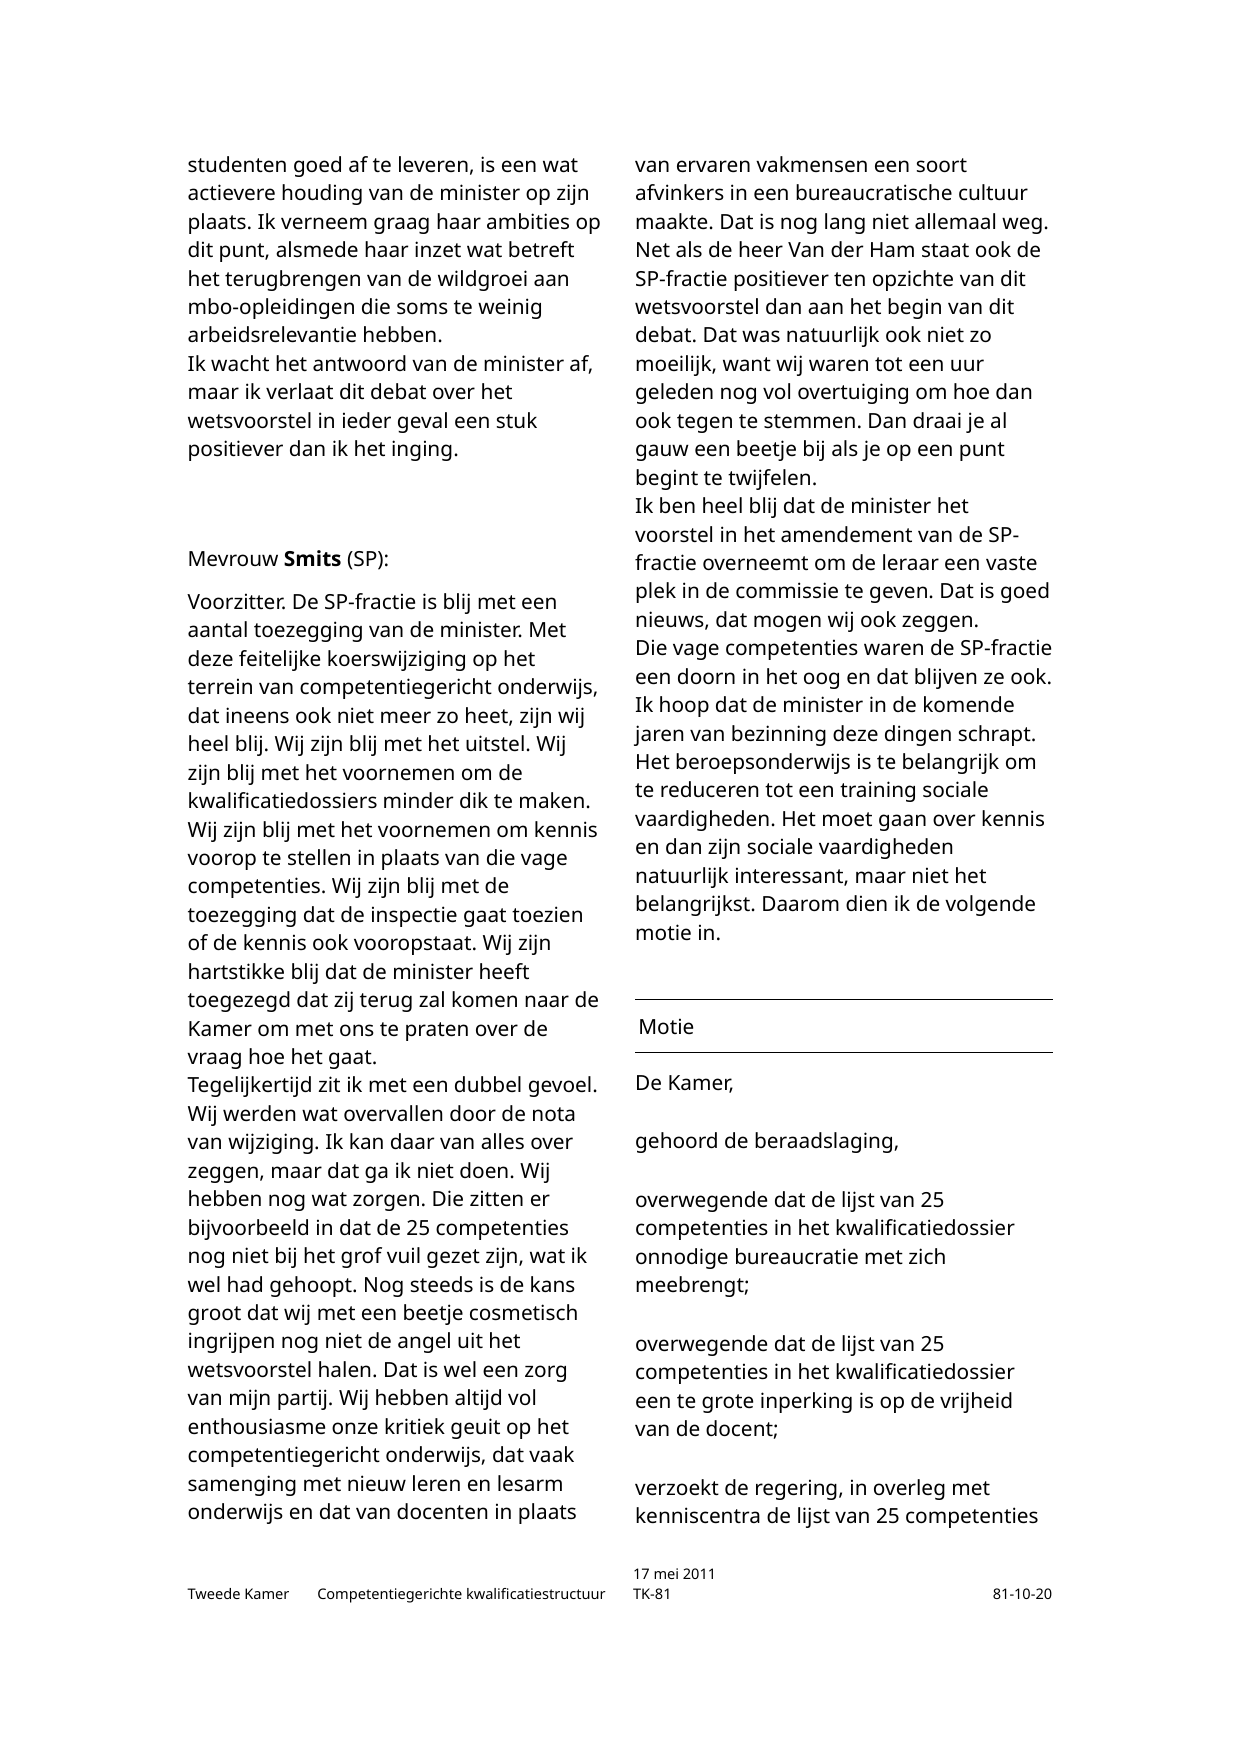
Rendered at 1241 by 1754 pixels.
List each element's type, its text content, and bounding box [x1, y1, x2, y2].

subtitle Motie [635, 1000, 1053, 1052]
text Mevrouw Smits (SP): [187, 544, 605, 572]
text Net als de heer Van der Ham staat ook de SP-fractie positiever ten opzichte van dit wetsvoorstel dan aan het begin van dit debat. Dat was natuurlijk ook niet zo moeilijk, want wij waren tot een uur geleden nog vol overtuiging om hoe dan ook tegen te stemmen. Dan draai je al gauw een beetje bij als je op een punt begint te twijfelen. [635, 235, 1053, 491]
text verzoekt de regering, in overleg met kenniscentra de lijst van 25 competenties [635, 1473, 1053, 1529]
text  [187, 493, 605, 521]
text van ervaren vakmensen een soort afvinkers in een bureaucratische cultuur maakte. Dat is nog lang niet allemaal weg. [635, 150, 1053, 235]
text overwegende dat de lijst van 25 competenties in het kwalificatiedossier een te grote inperking is op de vrijheid van de docent; [635, 1329, 1053, 1443]
text Die vage competenties waren de SP-fractie een doorn in het oog en dat blijven ze ook. Ik hoop dat de minister in de komende jaren van bezinning deze dingen schrapt. Het beroepsonderwijs is te belangrijk om te reduceren tot een training sociale vaardigheden. Het moet gaan over kennis en dan zijn sociale vaardigheden natuurlijk interessant, maar niet het belangrijkst. Daarom dien ik de volgende motie in. [635, 633, 1053, 946]
text Voorzitter. De SP-fractie is blij met een aantal toezegging van de minister. Met deze feitelijke koerswijziging op het terrein van competentiegericht onderwijs, dat ineens ook niet meer zo heet, zijn wij heel blij. Wij zijn blij met het uitstel. Wij zijn blij met het voornemen om de kwalificatiedossiers minder dik te maken. Wij zijn blij met het voornemen om kennis voorop te stellen in plaats van die vage competenties. Wij zijn blij met de toezegging dat de inspectie gaat toezien of de kennis ook vooropstaat. Wij zijn hartstikke blij dat de minister heeft toegezegd dat zij terug zal komen naar de Kamer om met ons te praten over de vraag hoe het gaat. [187, 587, 605, 1071]
text Ik ben heel blij dat de minister het voorstel in het amendement van de SP-fractie overneemt om de leraar een vaste plek in de commissie te geven. Dat is goed nieuws, dat mogen wij ook zeggen. [635, 491, 1053, 633]
text Tegelijkertijd zit ik met een dubbel gevoel. Wij werden wat overvallen door de nota van wijziging. Ik kan daar van alles over zeggen, maar dat ga ik niet doen. Wij hebben nog wat zorgen. Die zitten er bijvoorbeeld in dat de 25 competenties nog niet bij het grof vuil gezet zijn, wat ik wel had gehoopt. Nog steeds is de kans groot dat wij met een beetje cosmetisch ingrijpen nog niet de angel uit het wetsvoorstel halen. Dat is wel een zorg van mijn partij. Wij hebben altijd vol enthousiasme onze kritiek geuit op het competentiegericht onderwijs, dat vaak samenging met nieuw leren en lesarm onderwijs en dat van docenten in plaats [187, 1071, 605, 1526]
text gehoord de beraadslaging, [635, 1127, 1053, 1155]
text Ik wacht het antwoord van de minister af, maar ik verlaat dit debat over het wetsvoorstel in ieder geval een stuk positiever dan ik het inging. [187, 349, 605, 463]
text studenten goed af te leveren, is een wat actievere houding van de minister op zijn plaats. Ik verneem graag haar ambities op dit punt, alsmede haar inzet wat betreft het terugbrengen van de wildgroei aan mbo-opleidingen die soms te weinig arbeidsrelevantie hebben. [187, 150, 605, 349]
text overwegende dat de lijst van 25 competenties in het kwalificatiedossier onnodige bureaucratie met zich meebrengt; [635, 1185, 1053, 1299]
text De Kamer, [635, 1068, 1053, 1097]
